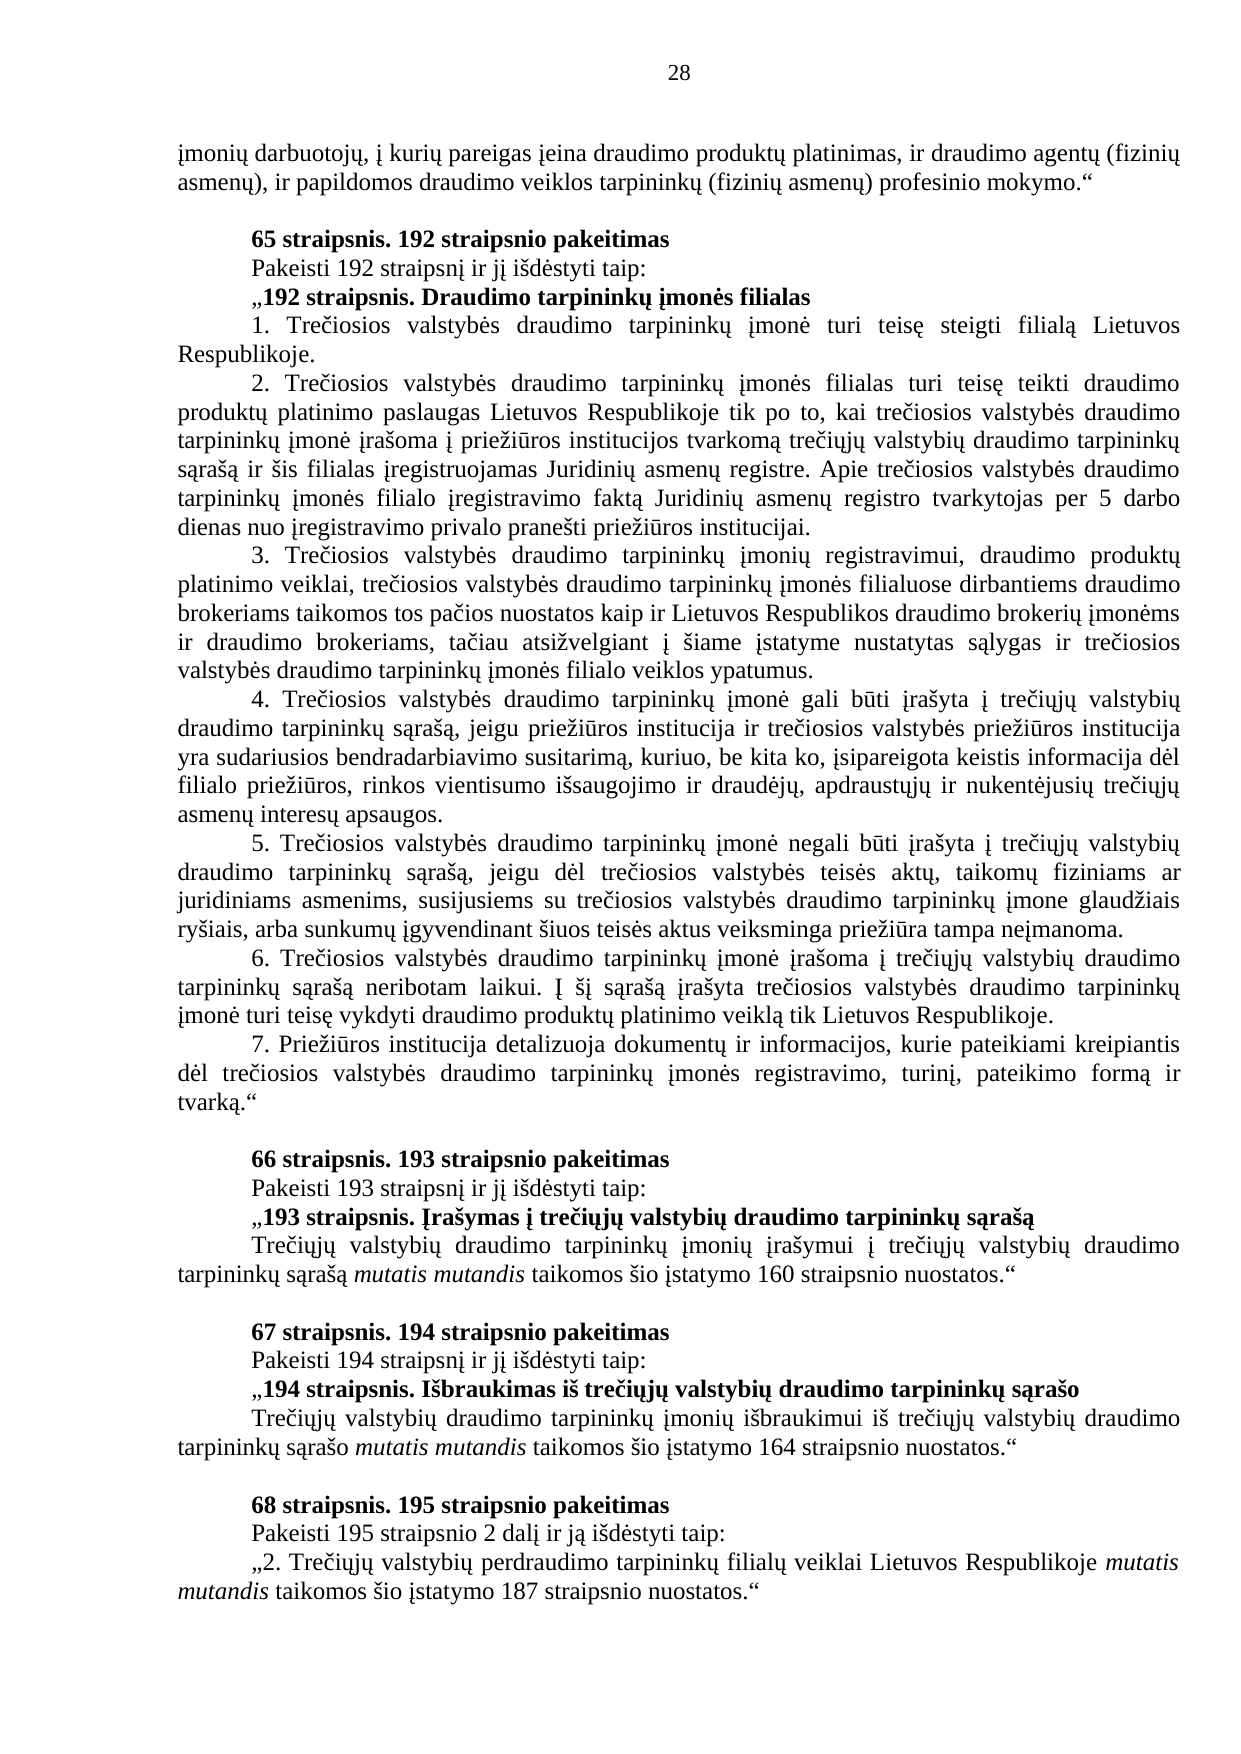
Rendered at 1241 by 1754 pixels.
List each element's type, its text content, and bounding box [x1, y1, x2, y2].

text 65 straipsnis. 192 straipsnio pakeitimas [177, 224, 1181, 253]
text 6. Trečiosios valstybės draudimo tarpininkų įmonė įrašoma į trečiųjų valstybių draudimo tarpininkų sąrašą neribotam laikui. Į šį sąrašą įrašyta trečiosios valstybės draudimo tarpininkų įmonė turi teisę vykdyti draudimo produktų platinimo veiklą tik Lietuvos Respublikoje. [177, 943, 1181, 1029]
text Pakeisti 195 straipsnio 2 dalį ir ją išdėstyti taip: [177, 1518, 1181, 1547]
text 66 straipsnis. 193 straipsnio pakeitimas [177, 1144, 1181, 1173]
text „193 straipsnis. Įrašymas į trečiųjų valstybių draudimo tarpininkų sąrašą [251, 1202, 1181, 1231]
text Trečiųjų valstybių draudimo tarpininkų įmonių įrašymui į trečiųjų valstybių draudimo tarpininkų sąrašą mutatis mutandis taikomos šio įstatymo 160 straipsnio nuostatos.“ [177, 1231, 1181, 1288]
text „194 straipsnis. Išbraukimas iš trečiųjų valstybių draudimo tarpininkų sąrašo [251, 1374, 1181, 1403]
text 67 straipsnis. 194 straipsnio pakeitimas [177, 1317, 1181, 1346]
text Trečiųjų valstybių draudimo tarpininkų įmonių išbraukimui iš trečiųjų valstybių draudimo tarpininkų sąrašo mutatis mutandis taikomos šio įstatymo 164 straipsnio nuostatos.“ [177, 1403, 1181, 1461]
text Pakeisti 194 straipsnį ir jį išdėstyti taip: [177, 1346, 1181, 1374]
text 5. Trečiosios valstybės draudimo tarpininkų įmonė negali būti įrašyta į trečiųjų valstybių draudimo tarpininkų sąrašą, jeigu dėl trečiosios valstybės teisės aktų, taikomų fiziniams ar juridiniams asmenims, susijusiems su trečiosios valstybės draudimo tarpininkų įmone glaudžiais ryšiais, arba sunkumų įgyvendinant šiuos teisės aktus veiksminga priežiūra tampa neįmanoma. [177, 828, 1181, 943]
text Pakeisti 193 straipsnį ir jį išdėstyti taip: [177, 1173, 1181, 1202]
text 3. Trečiosios valstybės draudimo tarpininkų įmonių registravimui, draudimo produktų platinimo veiklai, trečiosios valstybės draudimo tarpininkų įmonės filialuose dirbantiems draudimo brokeriams taikomos tos pačios nuostatos kaip ir Lietuvos Respublikos draudimo brokerių įmonėms ir draudimo brokeriams, tačiau atsižvelgiant į šiame įstatyme nustatytas sąlygas ir trečiosios valstybės draudimo tarpininkų įmonės filialo veiklos ypatumus. [177, 541, 1181, 684]
text 7. Priežiūros institucija detalizuoja dokumentų ir informacijos, kurie pateikiami kreipiantis dėl trečiosios valstybės draudimo tarpininkų įmonės registravimo, turinį, pateikimo formą ir tvarką.“ [177, 1029, 1181, 1116]
text 2. Trečiosios valstybės draudimo tarpininkų įmonės filialas turi teisę teikti draudimo produktų platinimo paslaugas Lietuvos Respublikoje tik po to, kai trečiosios valstybės draudimo tarpininkų įmonė įrašoma į priežiūros institucijos tvarkomą trečiųjų valstybių draudimo tarpininkų sąrašą ir šis filialas įregistruojamas Juridinių asmenų registre. Apie trečiosios valstybės draudimo tarpininkų įmonės filialo įregistravimo faktą Juridinių asmenų registro tvarkytojas per 5 darbo dienas nuo įregistravimo privalo pranešti priežiūros institucijai. [177, 368, 1181, 541]
text „192 straipsnis. Draudimo tarpininkų įmonės filialas [251, 282, 1181, 311]
text „2. Trečiųjų valstybių perdraudimo tarpininkų filialų veiklai Lietuvos Respublikoje mutatis mutandis taikomos šio įstatymo 187 straipsnio nuostatos.“ [177, 1547, 1181, 1605]
text 4. Trečiosios valstybės draudimo tarpininkų įmonė gali būti įrašyta į trečiųjų valstybių draudimo tarpininkų sąrašą, jeigu priežiūros institucija ir trečiosios valstybės priežiūros institucija yra sudariusios bendradarbiavimo susitarimą, kuriuo, be kita ko, įsipareigota keistis informacija dėl filialo priežiūros, rinkos vientisumo išsaugojimo ir draudėjų, apdraustųjų ir nukentėjusių trečiųjų asmenų interesų apsaugos. [177, 684, 1181, 828]
text 68 straipsnis. 195 straipsnio pakeitimas [177, 1490, 1181, 1518]
text 1. Trečiosios valstybės draudimo tarpininkų įmonė turi teisę steigti filialą Lietuvos Respublikoje. [177, 311, 1181, 368]
text įmonių darbuotojų, į kurių pareigas įeina draudimo produktų platinimas, ir draudimo agentų (fizinių asmenų), ir papildomos draudimo veiklos tarpininkų (fizinių asmenų) profesinio mokymo.“ [177, 138, 1181, 196]
text Pakeisti 192 straipsnį ir jį išdėstyti taip: [177, 253, 1181, 282]
